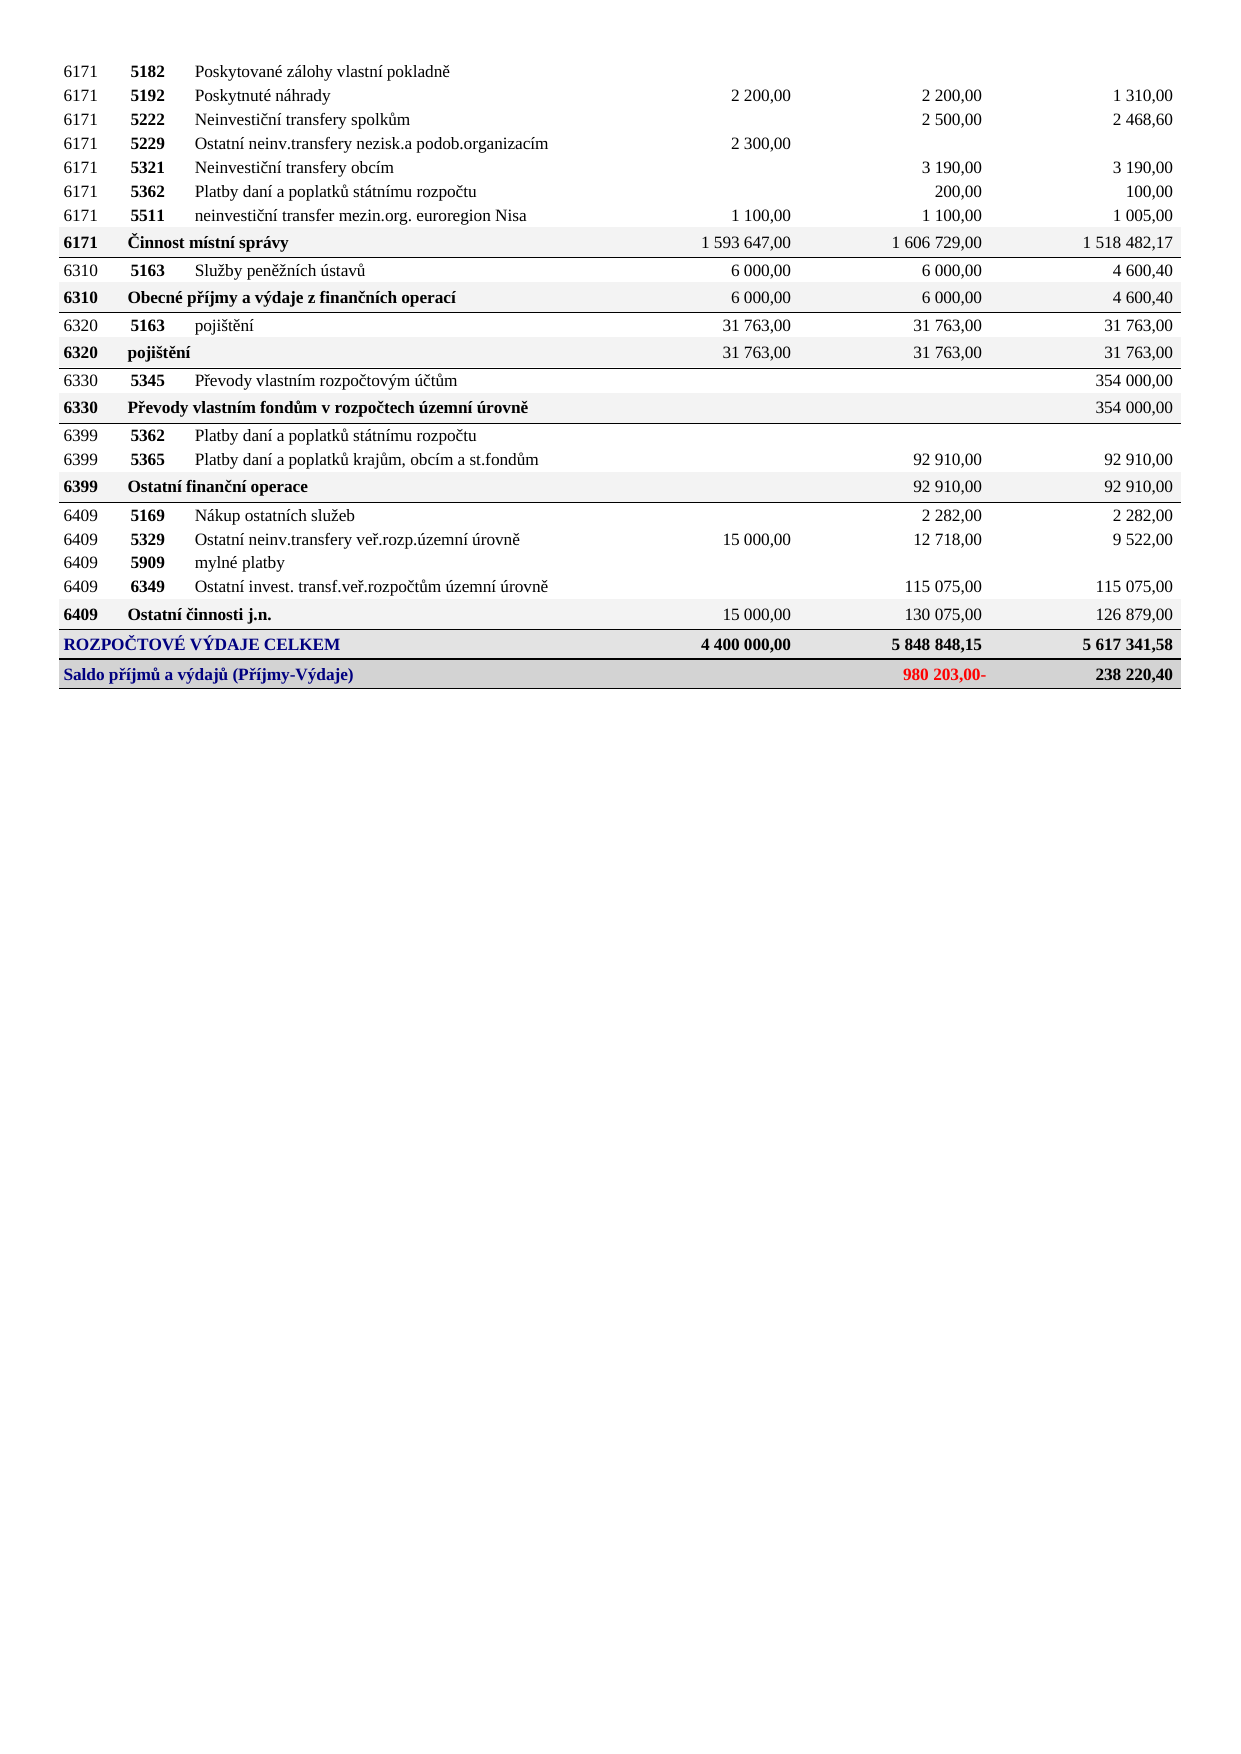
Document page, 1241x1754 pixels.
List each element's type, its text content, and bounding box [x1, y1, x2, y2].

table_cell 6409 [59, 599, 126, 629]
table_cell 15 000,00 [609, 527, 799, 551]
table_cell 2 282,00 [799, 503, 990, 527]
table_cell [609, 551, 799, 575]
table_cell 3 190,00 [799, 155, 990, 179]
table_cell [609, 155, 799, 179]
table_cell 92 910,00 [799, 448, 990, 472]
table_cell Ostatní invest. transf.veř.rozpočtům územní úrovně [194, 575, 609, 599]
table_cell 6409 [59, 575, 126, 599]
table_cell 1 606 729,00 [799, 227, 990, 257]
table_cell 115 075,00 [990, 575, 1181, 599]
table_cell 6171 [59, 227, 126, 257]
table_cell Poskytnuté náhrady [194, 83, 609, 107]
table_cell [990, 59, 1181, 83]
table_cell 2 200,00 [799, 83, 990, 107]
table_cell [609, 472, 799, 502]
table_cell [609, 107, 799, 131]
table_cell Platby daní a poplatků státnímu rozpočtu [194, 424, 609, 448]
table_cell Poskytované zálohy vlastní pokladně [194, 59, 609, 83]
table_cell 354 000,00 [990, 393, 1181, 423]
table_cell pojištění [126, 337, 609, 367]
table_cell 6171 [59, 59, 126, 83]
table_cell Převody vlastním rozpočtovým účtům [194, 369, 609, 392]
table_cell 5182 [126, 59, 193, 83]
table_cell 6171 [59, 107, 126, 131]
table_cell neinvestiční transfer mezin.org. euroregion Nisa [194, 203, 609, 227]
table_cell ROZPOČTOVÉ VÝDAJE CELKEM [59, 630, 609, 658]
table_cell 31 763,00 [609, 337, 799, 367]
table_cell 2 200,00 [609, 83, 799, 107]
table_cell 6171 [59, 83, 126, 107]
table_cell 6320 [59, 313, 126, 337]
table_cell 31 763,00 [990, 313, 1181, 337]
table_cell 6 000,00 [799, 258, 990, 282]
table_cell [609, 393, 799, 423]
table_cell Platby daní a poplatků státnímu rozpočtu [194, 179, 609, 203]
table_cell 6349 [126, 575, 193, 599]
table_cell 5909 [126, 551, 193, 575]
table_cell [990, 424, 1181, 448]
table_cell 6171 [59, 203, 126, 227]
table_cell 12 718,00 [799, 527, 990, 551]
table_cell [609, 448, 799, 472]
table_cell 4 400 000,00 [609, 630, 799, 658]
table_cell [799, 59, 990, 83]
table_cell 5362 [126, 424, 193, 448]
table_cell [609, 503, 799, 527]
table_cell 6409 [59, 551, 126, 575]
table_cell 1 005,00 [990, 203, 1181, 227]
table_cell 31 763,00 [799, 313, 990, 337]
table_cell 1 310,00 [990, 83, 1181, 107]
table_cell 6 000,00 [799, 282, 990, 312]
table_cell 4 600,40 [990, 258, 1181, 282]
table_cell 130 075,00 [799, 599, 990, 629]
table_cell mylné platby [194, 551, 609, 575]
table_cell Činnost místní správy [126, 227, 609, 257]
table_cell 2 500,00 [799, 107, 990, 131]
table_cell 92 910,00 [799, 472, 990, 502]
table_cell 115 075,00 [799, 575, 990, 599]
table_cell 5169 [126, 503, 193, 527]
table_cell [799, 551, 990, 575]
table_cell Ostatní činnosti j.n. [126, 599, 609, 629]
table_cell 6409 [59, 527, 126, 551]
table_cell 92 910,00 [990, 472, 1181, 502]
table_cell 31 763,00 [799, 337, 990, 367]
table_cell Služby peněžních ústavů [194, 258, 609, 282]
table_cell 1 518 482,17 [990, 227, 1181, 257]
table_cell 6 000,00 [609, 258, 799, 282]
table_cell Ostatní neinv.transfery nezisk.a podob.organizacím [194, 131, 609, 155]
table_cell 6171 [59, 155, 126, 179]
table_cell Převody vlastním fondům v rozpočtech územní úrovně [126, 393, 609, 423]
table_cell 6 000,00 [609, 282, 799, 312]
table_cell 4 600,40 [990, 282, 1181, 312]
table_cell 6330 [59, 369, 126, 392]
table_cell [799, 369, 990, 392]
table_cell 5321 [126, 155, 193, 179]
table_cell Neinvestiční transfery obcím [194, 155, 609, 179]
table_cell [609, 59, 799, 83]
table_cell 2 468,60 [990, 107, 1181, 131]
table_cell 200,00 [799, 179, 990, 203]
table_cell Ostatní finanční operace [126, 472, 609, 502]
table_cell 6399 [59, 472, 126, 502]
table_cell [799, 131, 990, 155]
table_cell Saldo příjmů a výdajů (Příjmy-Výdaje) [59, 660, 609, 688]
table_cell 6310 [59, 258, 126, 282]
table_cell [609, 424, 799, 448]
table_cell 5365 [126, 448, 193, 472]
table_cell [990, 131, 1181, 155]
table_cell [609, 179, 799, 203]
table_cell 1 100,00 [799, 203, 990, 227]
table_cell 126 879,00 [990, 599, 1181, 629]
table_cell Obecné příjmy a výdaje z finančních operací [126, 282, 609, 312]
table_cell Neinvestiční transfery spolkům [194, 107, 609, 131]
table_cell 6330 [59, 393, 126, 423]
table_cell Platby daní a poplatků krajům, obcím a st.fondům [194, 448, 609, 472]
table_cell 15 000,00 [609, 599, 799, 629]
table_cell 5229 [126, 131, 193, 155]
table_cell 5 617 341,58 [990, 630, 1181, 658]
table_cell pojištění [194, 313, 609, 337]
table_cell [609, 575, 799, 599]
table_cell 980 203,00- [799, 660, 990, 688]
table_cell [799, 393, 990, 423]
table_cell 6320 [59, 337, 126, 367]
table_cell 92 910,00 [990, 448, 1181, 472]
table_cell 6399 [59, 448, 126, 472]
table_cell 2 300,00 [609, 131, 799, 155]
table_cell 5345 [126, 369, 193, 392]
table_cell 6399 [59, 424, 126, 448]
table_cell 31 763,00 [990, 337, 1181, 367]
table_cell 31 763,00 [609, 313, 799, 337]
table_cell 5192 [126, 83, 193, 107]
table_cell 1 593 647,00 [609, 227, 799, 257]
table_cell [609, 660, 799, 688]
table_cell 238 220,40 [990, 660, 1181, 688]
table_cell 6409 [59, 503, 126, 527]
table_cell 100,00 [990, 179, 1181, 203]
table_cell 354 000,00 [990, 369, 1181, 392]
table_cell 5163 [126, 258, 193, 282]
table_cell 9 522,00 [990, 527, 1181, 551]
table_cell [609, 369, 799, 392]
table_cell [990, 551, 1181, 575]
table_cell 6171 [59, 131, 126, 155]
table_cell 5362 [126, 179, 193, 203]
table_cell 3 190,00 [990, 155, 1181, 179]
table_cell 5163 [126, 313, 193, 337]
table_cell 6310 [59, 282, 126, 312]
table_cell Ostatní neinv.transfery veř.rozp.územní úrovně [194, 527, 609, 551]
table_cell 2 282,00 [990, 503, 1181, 527]
table_cell 1 100,00 [609, 203, 799, 227]
table_cell [799, 424, 990, 448]
table_cell 6171 [59, 179, 126, 203]
table_cell 5 848 848,15 [799, 630, 990, 658]
table_cell 5222 [126, 107, 193, 131]
table_cell 5511 [126, 203, 193, 227]
table_cell 5329 [126, 527, 193, 551]
table_cell Nákup ostatních služeb [194, 503, 609, 527]
